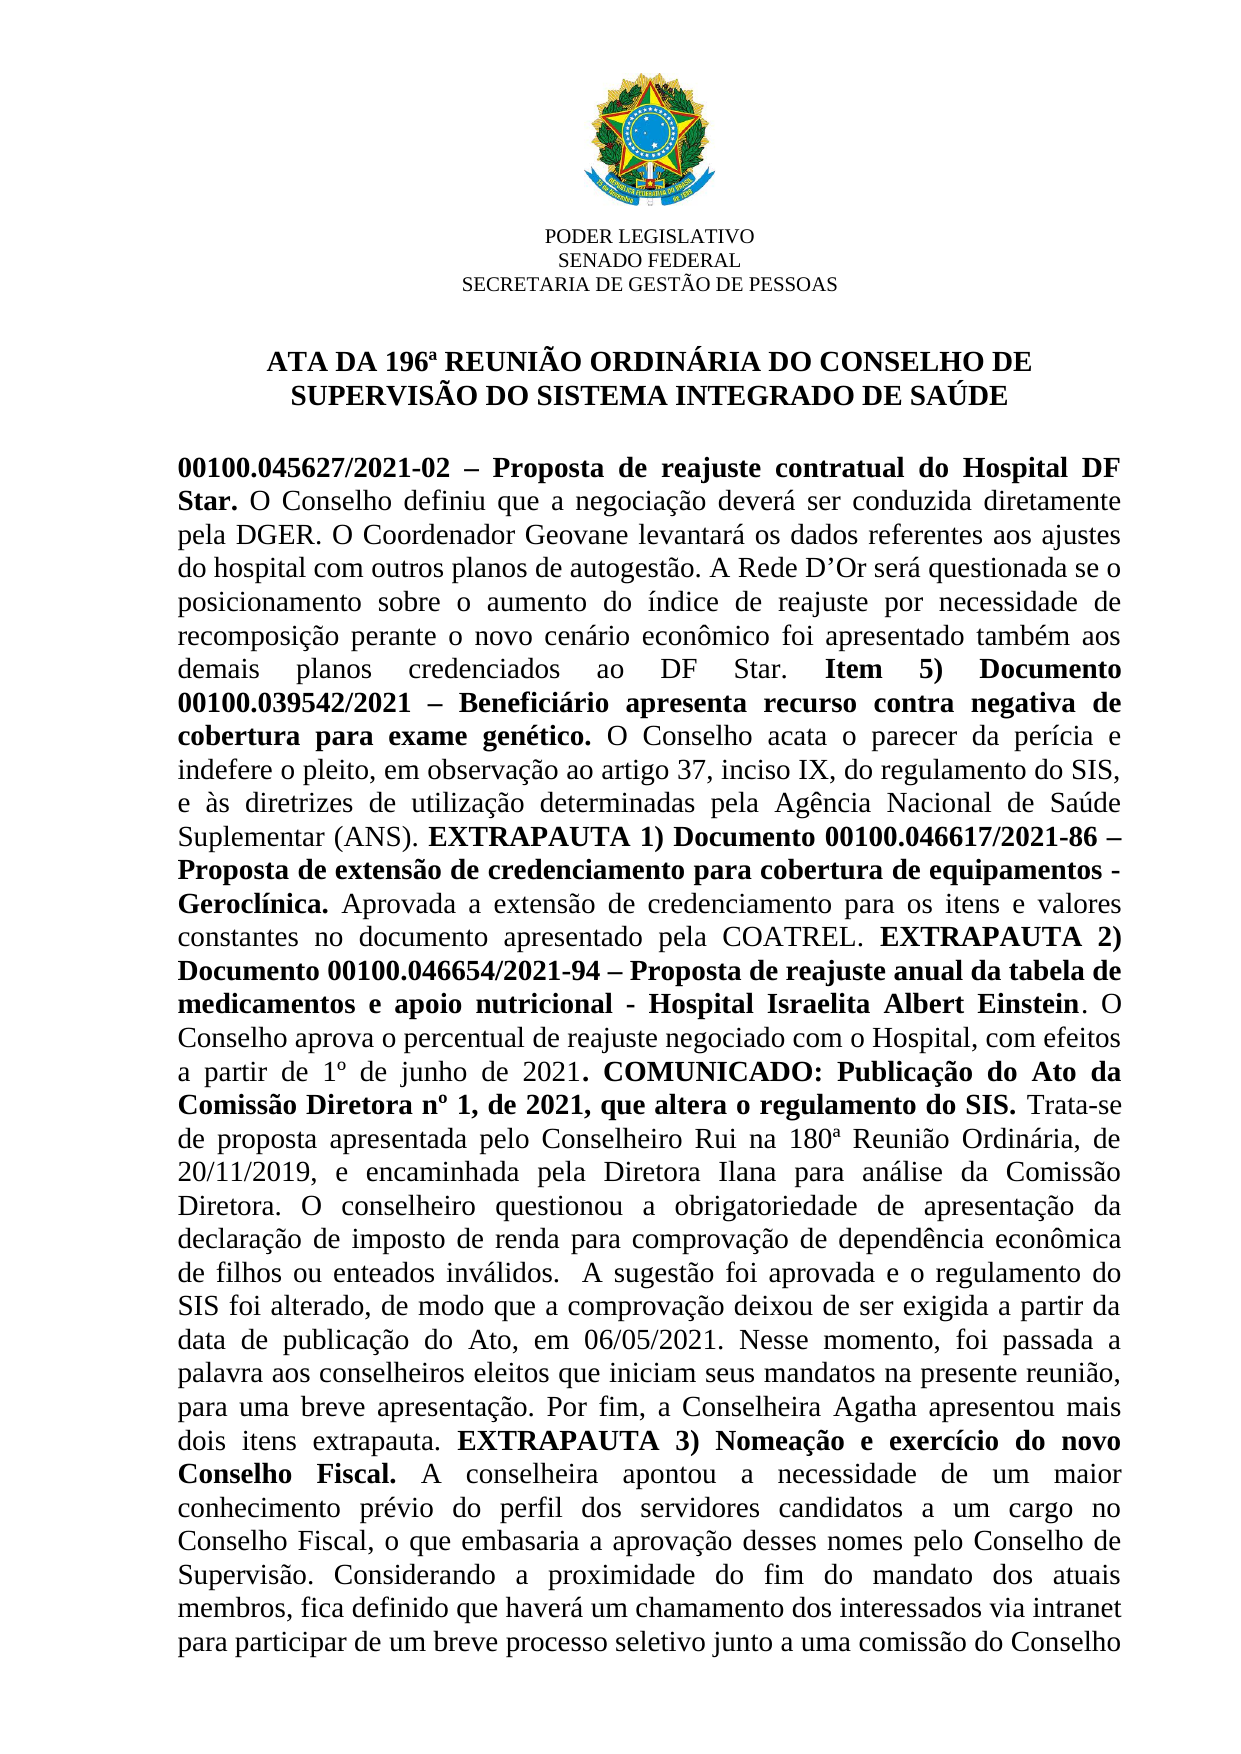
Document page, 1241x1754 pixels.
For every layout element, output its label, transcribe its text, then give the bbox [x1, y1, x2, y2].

text 00100.045627/2021-02 – Proposta de reajuste contratual do Hospital DF Star. O Conselho definiu que a negociação deverá ser conduzida diretamente pela DGER. O Coordenador Geovane levantará os dados referentes aos ajustes do hospital com outros planos de autogestão. A Rede D’Or será questionada se o posicionamento sobre o aumento do índice de reajuste por necessidade de recomposição perante o novo cenário econômico foi apresentado também aos demais planos credenciados ao DF Star. Item 5) Documento 00100.039542/2021 – Beneficiário apresenta recurso contra negativa de cobertura para exame genético. O Conselho acata o parecer da perícia e indefere o pleito, em observação ao artigo 37, inciso IX, do regulamento do SIS, e às diretrizes de utilização determinadas pela Agência Nacional de Saúde Suplementar (ANS). EXTRAPAUTA 1) Documento 00100.046617/2021-86 – Proposta de extensão de credenciamento para cobertura de equipamentos - Geroclínica. Aprovada a extensão de credenciamento para os itens e valores constantes no documento apresentado pela COATREL. EXTRAPAUTA 2) Documento 00100.046654/2021-94 – Proposta de reajuste anual da tabela de medicamentos e apoio nutricional - Hospital Israelita Albert Einstein. O Conselho aprova o percentual de reajuste negociado com o Hospital, com efeitos a partir de 1º de junho de 2021. COMUNICADO: Publicação do Ato da Comissão Diretora nº 1, de 2021, que altera o regulamento do SIS. Trata-se de proposta apresentada pelo Conselheiro Rui na 180ª Reunião Ordinária, de 20/11/2019, e encaminhada pela Diretora Ilana para análise da Comissão Diretora. O conselheiro questionou a obrigatoriedade de apresentação da declaração de imposto de renda para comprovação de dependência econômica de filhos ou enteados inválidos. A sugestão foi aprovada e o regulamento do SIS foi alterado, de modo que a comprovação deixou de ser exigida a partir da data de publicação do Ato, em 06/05/2021. Nesse momento, foi passada a palavra aos conselheiros eleitos que iniciam seus mandatos na presente reunião, para uma breve apresentação. Por fim, a Conselheira Agatha apresentou mais dois itens extrapauta. EXTRAPAUTA 3) Nomeação e exercício do novo Conselho Fiscal. A conselheira apontou a necessidade de um maior conhecimento prévio do perfil dos servidores candidatos a um cargo no Conselho Fiscal, o que embasaria a aprovação desses nomes pelo Conselho de Supervisão. Considerando a proximidade do fim do mandato dos atuais membros, fica definido que haverá um chamamento dos interessados via intranet para participar de um breve processo seletivo junto a uma comissão do Conselho [177, 450, 1122, 1657]
